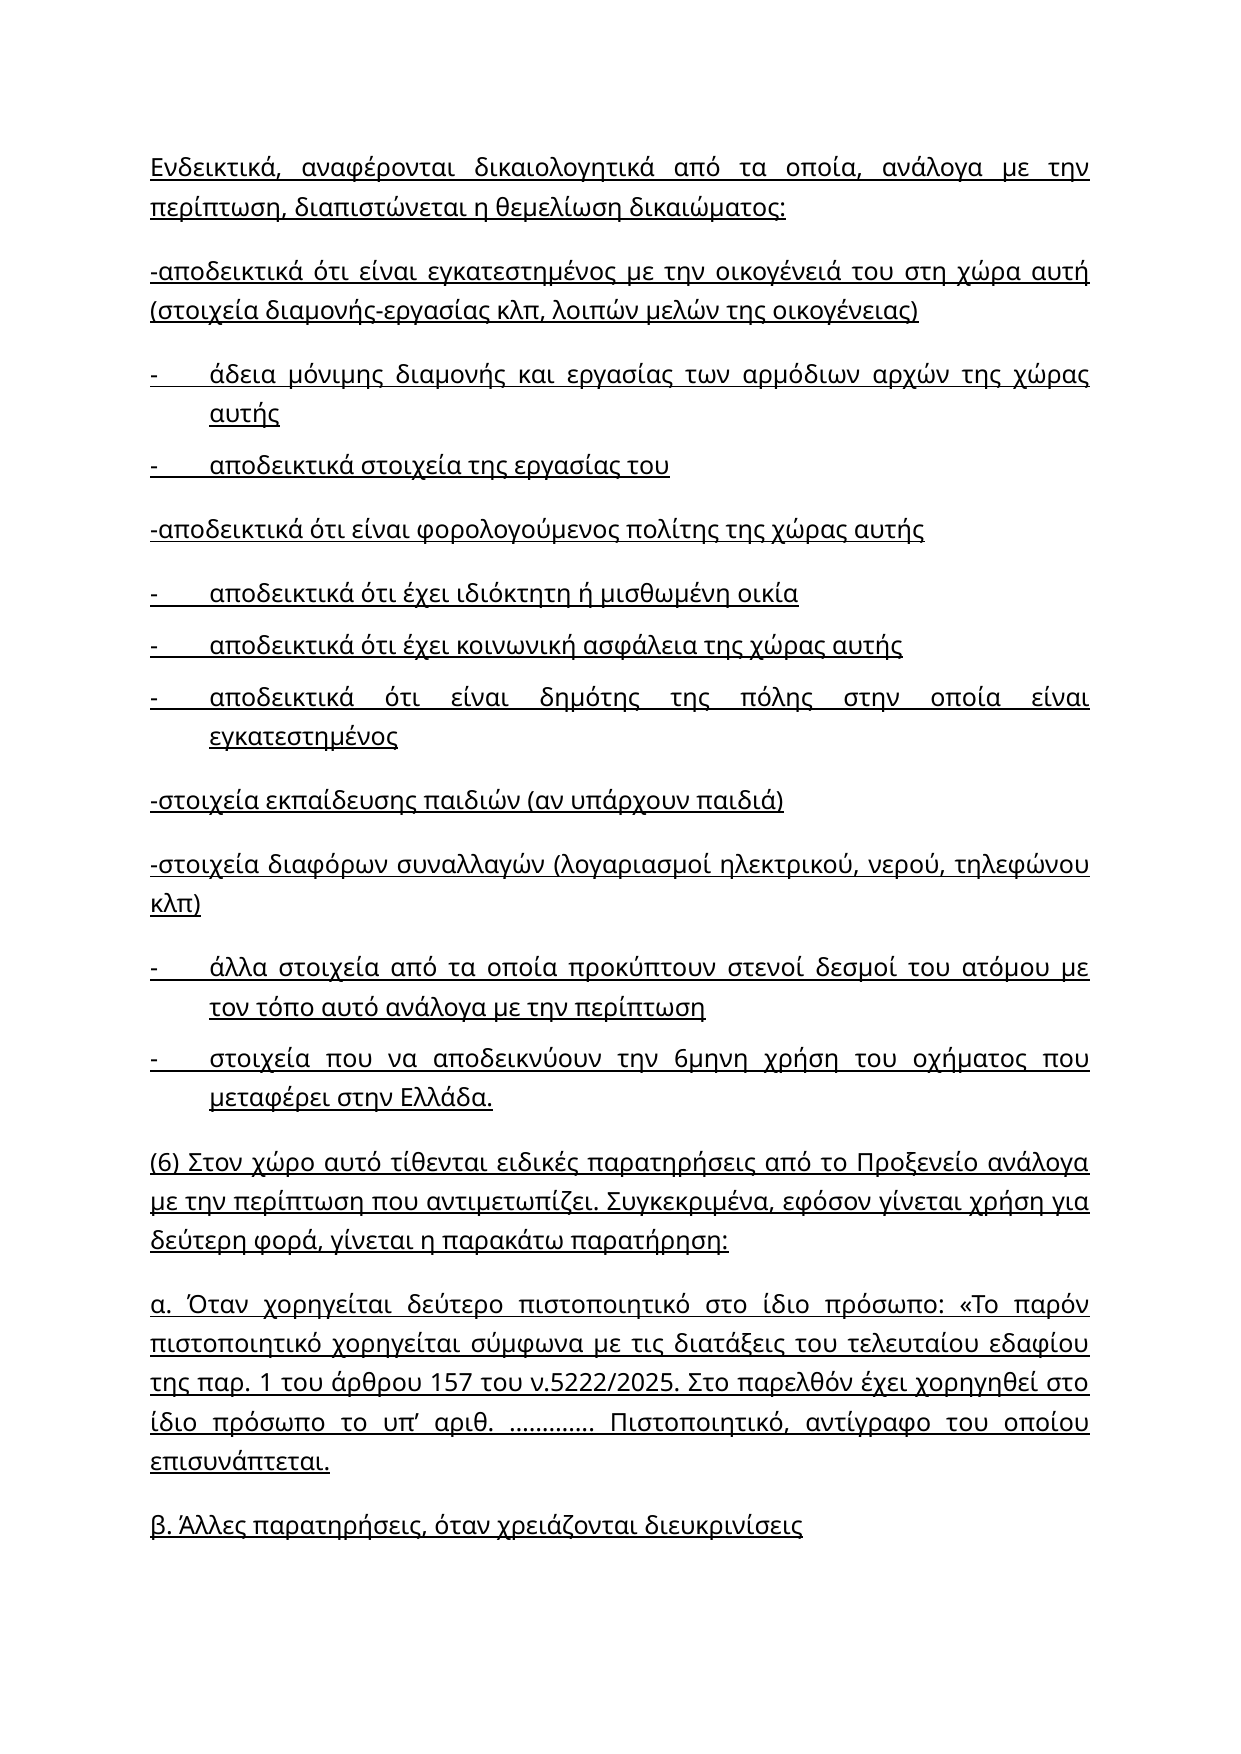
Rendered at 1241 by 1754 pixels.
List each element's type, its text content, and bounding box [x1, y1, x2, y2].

list - άλλα στοιχεία από τα οποία προκύπτουν στενοί δεσμοί του ατόμου με [150, 950, 1090, 979]
text -στοιχεία εκπαίδευσης παιδιών (αν υπάρχουν παιδιά) [150, 782, 1090, 817]
list - αποδεικτικά στοιχεία της εργασίας του [150, 447, 1090, 482]
text -στοιχεία διαφόρων συναλλαγών (λογαριασμοί ηλεκτρικού, νερού, τηλεφώνου [150, 847, 1090, 876]
text δεύτερη φορά, γίνεται η παρακάτω παρατήρηση: [150, 1214, 1090, 1257]
text Ενδεικτικά, αναφέρονται δικαιολογητικά από τα οποία, ανάλογα με την [150, 150, 1090, 179]
list - άδεια μόνιμης διαμονής και εργασίας των αρμόδιων αρχών της χώρας [150, 357, 1090, 386]
text με την περίπτωση που αντιμετωπίζει. Συγκεκριμένα, εφόσον γίνεται χρήση για [150, 1175, 1090, 1212]
list εγκατεστημένος [150, 710, 1090, 752]
text (στοιχεία διαμονής-εργασίας κλπ, λοιπών μελών της οικογένειας) [150, 284, 1090, 327]
text (6) Στον χώρο αυτό τίθενται ειδικές παρατηρήσεις από το Προξενείο ανάλογα [150, 1144, 1090, 1173]
list αυτής [150, 387, 1090, 430]
text κλπ) [150, 877, 1090, 920]
text επισυνάπτεται. [150, 1435, 1090, 1477]
list τον τόπο αυτό ανάλογα με την περίπτωση [150, 981, 1090, 1023]
text της παρ. 1 του άρθρου 157 του ν.5222/2025. Στο παρελθόν έχει χορηγηθεί στο [150, 1357, 1090, 1394]
text -αποδεικτικά ότι είναι φορολογούμενος πολίτης της χώρας αυτής [150, 512, 1090, 546]
text πιστοποιητικό χορηγείται σύμφωνα με τις διατάξεις του τελευταίου εδαφίου [150, 1317, 1090, 1355]
text -αποδεικτικά ότι είναι εγκατεστημένος με την οικογένειά του στη χώρα αυτή [150, 253, 1090, 282]
list - αποδεικτικά ότι είναι δημότης της πόλης στην οποία είναι [150, 679, 1090, 708]
list - στοιχεία που να αποδεικνύουν την 6μηνη χρήση του οχήματος που [150, 1041, 1090, 1070]
list - αποδεικτικά ότι έχει ιδιόκτητη ή μισθωμένη οικία [150, 576, 1090, 610]
text ίδιο πρόσωπο το υπ’ αριθ. …………. Πιστοποιητικό, αντίγραφο του οποίου [150, 1396, 1090, 1433]
list μεταφέρει στην Ελλάδα. [150, 1072, 1090, 1114]
list - αποδεικτικά ότι έχει κοινωνική ασφάλεια της χώρας αυτής [150, 627, 1090, 662]
text β. Άλλες παρατηρήσεις, όταν χρειάζονται διευκρινίσεις [150, 1507, 1090, 1542]
text α. Όταν χορηγείται δεύτερο πιστοποιητικό στο ίδιο πρόσωπο: «Το παρόν [150, 1287, 1090, 1316]
text περίπτωση, διαπιστώνεται η θεμελίωση δικαιώματος: [150, 181, 1090, 223]
